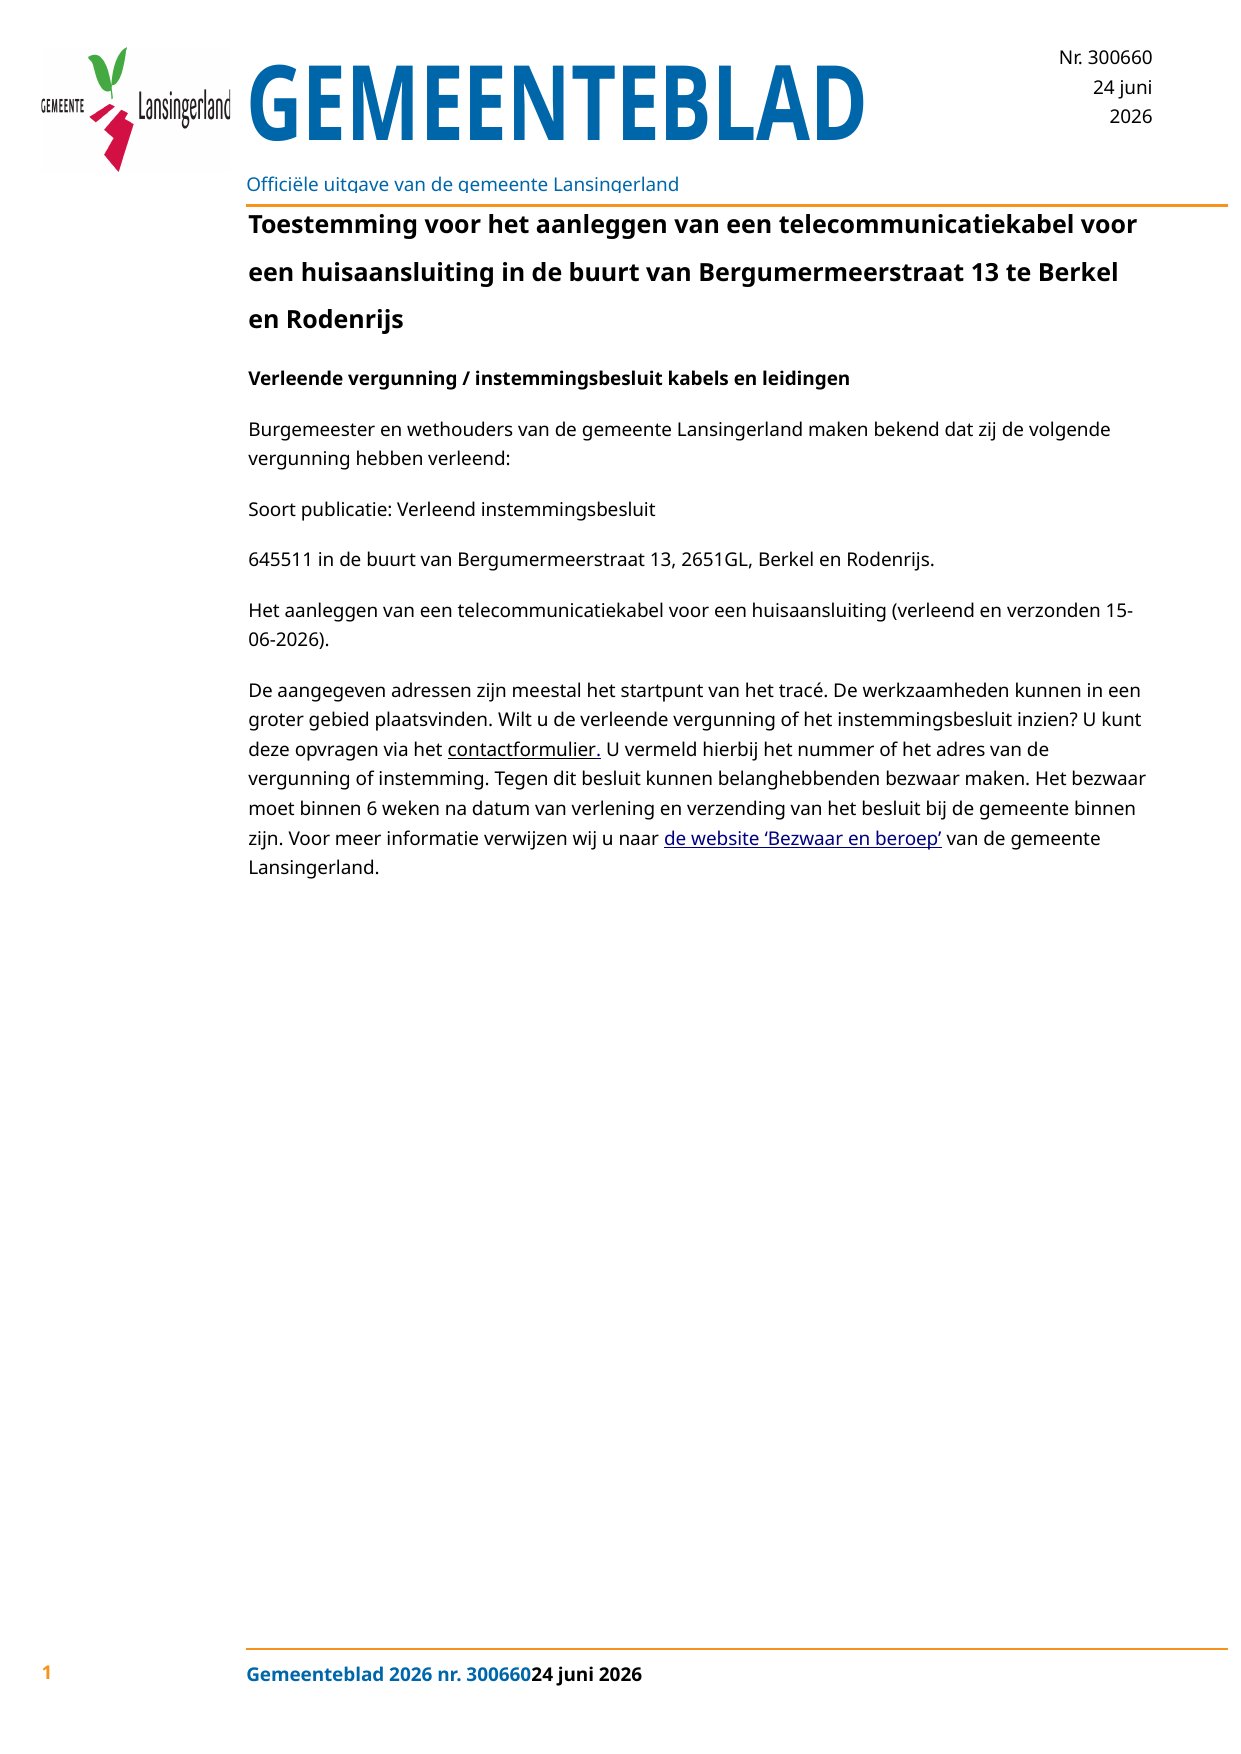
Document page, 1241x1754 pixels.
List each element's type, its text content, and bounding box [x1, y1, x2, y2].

text 645511 in de buurt van Bergumermeerstraat 13, 2651GL, Berkel en Rodenrijs. [248, 546, 1152, 572]
text Soort publicatie: Verleend instemmingsbesluit [248, 496, 1152, 522]
text Het aanleggen van een telecommunicatiekabel voor een huisaansluiting (verleend en verzonden 15-06-2026). [248, 597, 1152, 652]
text Burgemeester en wethouders van de gemeente Lansingerland maken bekend dat zij de volgende vergunning hebben verleend: [248, 416, 1152, 471]
text De aangegeven adressen zijn meestal het startpunt van het tracé. De werkzaamheden kunnen in een groter gebied plaatsvinden. Wilt u de verleende vergunning of het instemmingsbesluit inzien? U kunt deze opvragen via het contactformulier. U vermeld hierbij het nummer of het adres van de vergunning of instemming. Tegen dit besluit kunnen belanghebbenden bezwaar maken. Het bezwaar moet binnen 6 weken na datum van verlening en verzending van het besluit bij de gemeente binnen zijn. Voor meer informatie verwijzen wij u naar de website ‘Bezwaar en beroep’ van de gemeente Lansingerland. [248, 677, 1152, 880]
text Verleende vergunning / instemmingsbesluit kabels en leidingen [248, 366, 1152, 391]
text Toestemming voor het aanleggen van een telecommunicatiekabel voor een huisaansluiting in de buurt van Bergumermeerstraat 13 te Berkel en Rodenrijs [248, 207, 1152, 336]
picture [41, 47, 231, 172]
